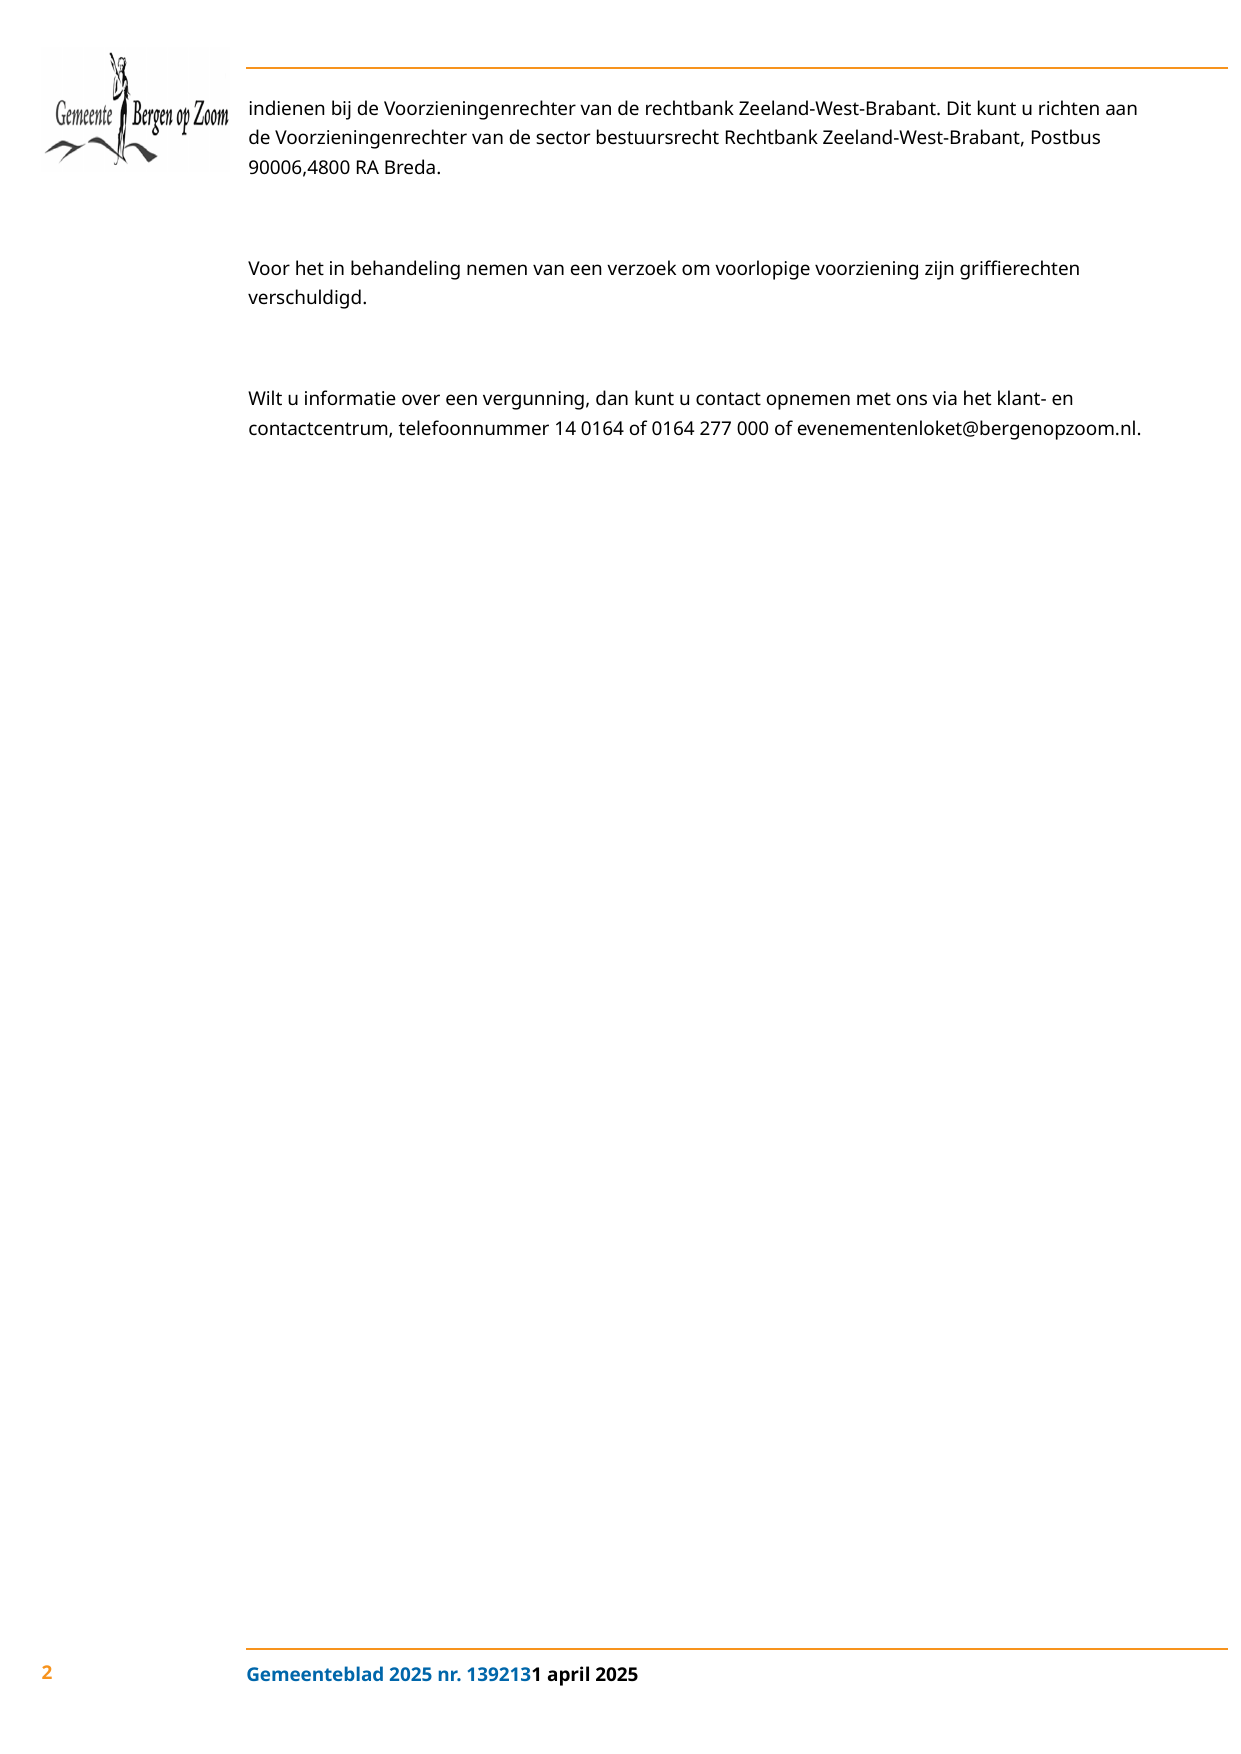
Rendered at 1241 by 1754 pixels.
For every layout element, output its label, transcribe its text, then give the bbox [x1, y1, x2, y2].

picture [41, 47, 231, 172]
text indienen bij de Voorzieningenrechter van de rechtbank Zeeland-West-Brabant. Dit kunt u richten aan de Voorzieningenrechter van de sector bestuursrecht Rechtbank Zeeland-West-Brabant, Postbus 90006,4800 RA Breda. [248, 95, 1152, 180]
text Voor het in behandeling nemen van een verzoek om voorlopige voorziening zijn griffierechten verschuldigd. [248, 255, 1152, 310]
text Wilt u informatie over een vergunning, dan kunt u contact opnemen met ons via het klant- en contactcentrum, telefoonnummer 14 0164 of 0164 277 000 of evenementenloket@bergenopzoom.nl. [248, 385, 1152, 441]
